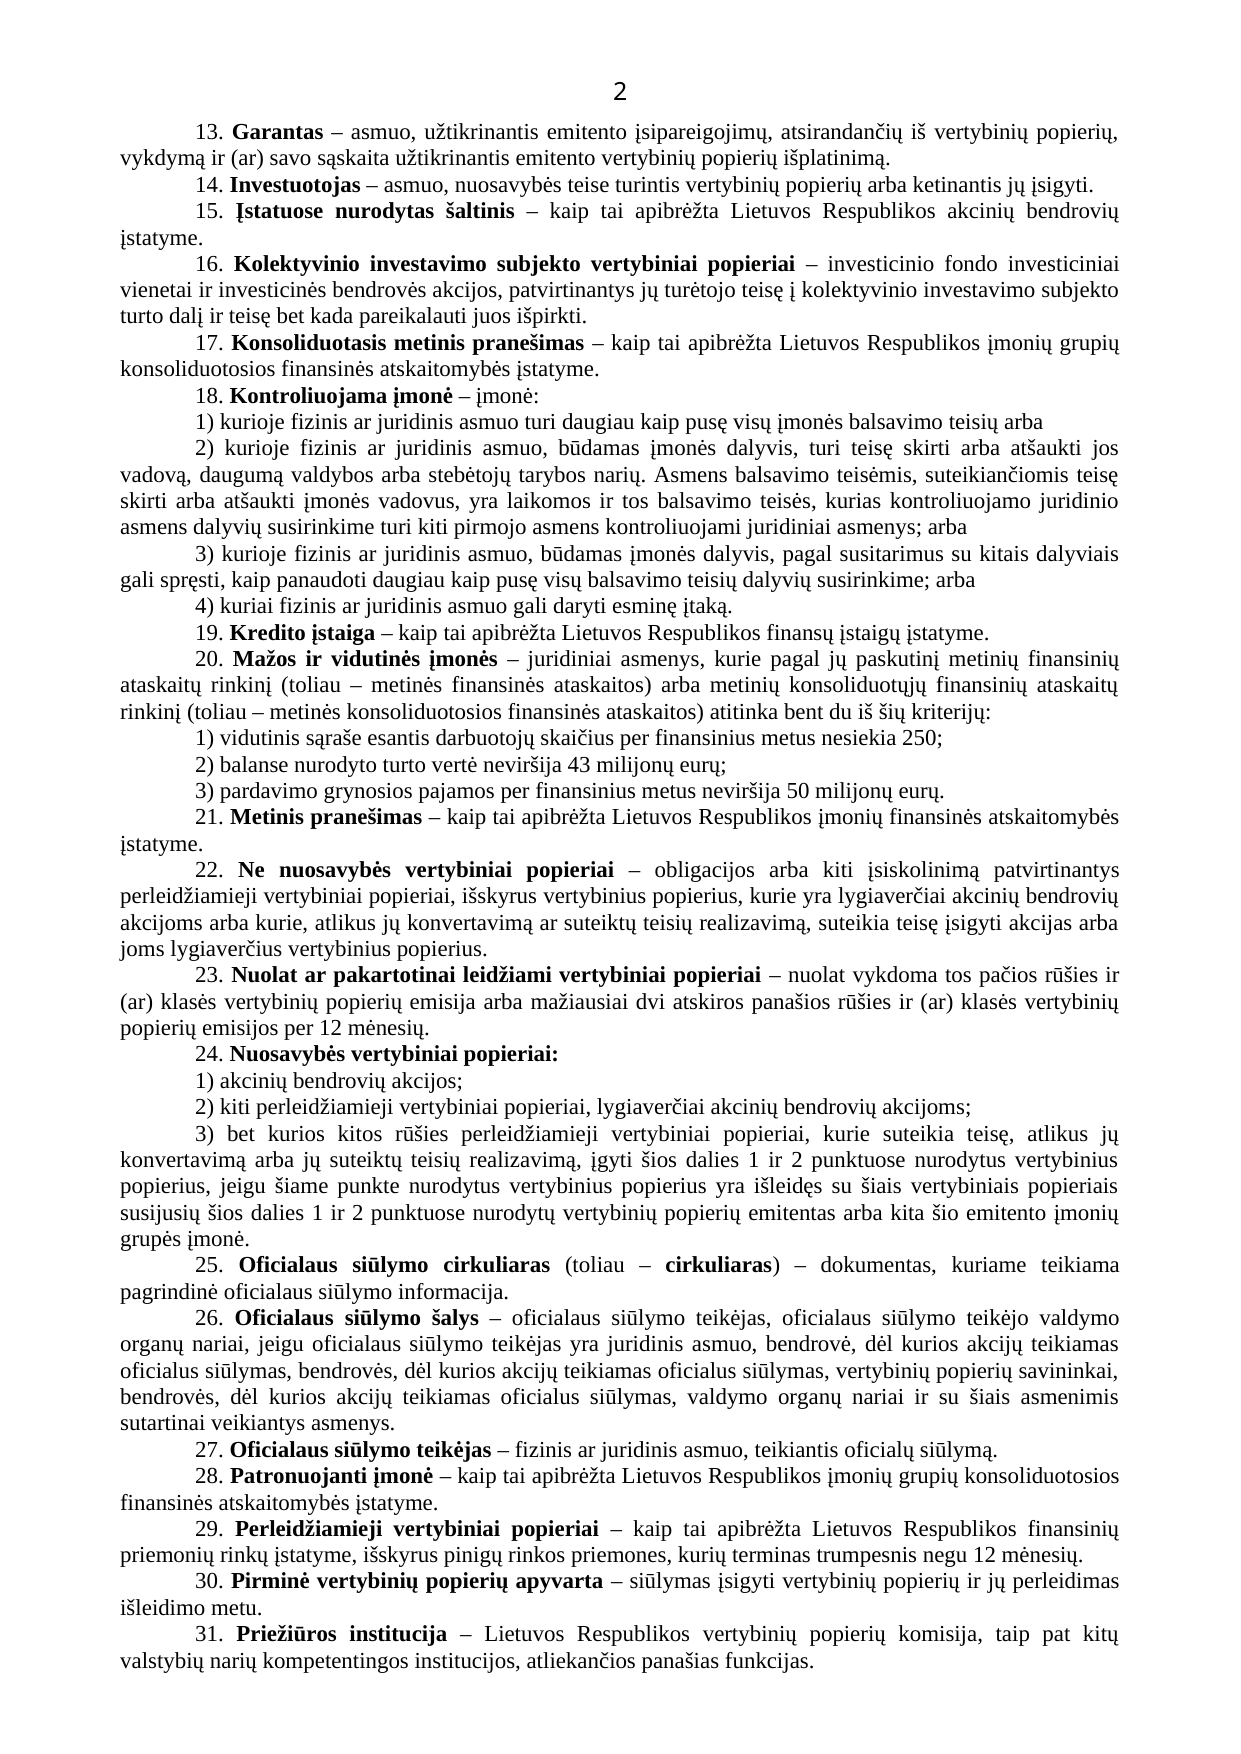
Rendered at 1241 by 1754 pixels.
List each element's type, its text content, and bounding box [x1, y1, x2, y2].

text 4) kuriai fizinis ar juridinis asmuo gali daryti esminę įtaką. [120, 592, 1120, 619]
text 15. Įstatuose nurodytas šaltinis – kaip tai apibrėžta Lietuvos Respublikos akcinių bendrovių įstatyme. [120, 197, 1120, 250]
text 2) kurioje fizinis ar juridinis asmuo, būdamas įmonės dalyvis, turi teisę skirti arba atšaukti jos vadovą, daugumą valdybos arba stebėtojų tarybos narių. Asmens balsavimo teisėmis, suteikiančiomis teisę skirti arba atšaukti įmonės vadovus, yra laikomos ir tos balsavimo teisės, kurias kontroliuojamo juridinio asmens dalyvių susirinkime turi kiti pirmojo asmens kontroliuojami juridiniai asmenys; arba [120, 434, 1120, 540]
text 31. Priežiūros institucija – Lietuvos Respublikos vertybinių popierių komisija, taip pat kitų valstybių narių kompetentingos institucijos, atliekančios panašias funkcijas. [120, 1620, 1120, 1673]
text 3) bet kurios kitos rūšies perleidžiamieji vertybiniai popieriai, kurie suteikia teisę, atlikus jų konvertavimą arba jų suteiktų teisių realizavimą, įgyti šios dalies 1 ir 2 punktuose nurodytus vertybinius popierius, jeigu šiame punkte nurodytus vertybinius popierius yra išleidęs su šiais vertybiniais popieriais susijusių šios dalies 1 ir 2 punktuose nurodytų vertybinių popierių emitentas arba kita šio emitento įmonių grupės įmonė. [120, 1119, 1120, 1251]
text 20. Mažos ir vidutinės įmonės – juridiniai asmenys, kurie pagal jų paskutinį metinių finansinių ataskaitų rinkinį (toliau – metinės finansinės ataskaitos) arba metinių konsoliduotųjų finansinių ataskaitų rinkinį (toliau – metinės konsoliduotosios finansinės ataskaitos) atitinka bent du iš šių kriterijų: [120, 645, 1120, 724]
text 26. Oficialaus siūlymo šalys – oficialaus siūlymo teikėjas, oficialaus siūlymo teikėjo valdymo organų nariai, jeigu oficialaus siūlymo teikėjas yra juridinis asmuo, bendrovė, dėl kurios akcijų teikiamas oficialus siūlymas, bendrovės, dėl kurios akcijų teikiamas oficialus siūlymas, vertybinių popierių savininkai, bendrovės, dėl kurios akcijų teikiamas oficialus siūlymas, valdymo organų nariai ir su šiais asmenimis sutartinai veikiantys asmenys. [120, 1304, 1120, 1436]
text 27. Oficialaus siūlymo teikėjas – fizinis ar juridinis asmuo, teikiantis oficialų siūlymą. [120, 1436, 1120, 1462]
text 3) kurioje fizinis ar juridinis asmuo, būdamas įmonės dalyvis, pagal susitarimus su kitais dalyviais gali spręsti, kaip panaudoti daugiau kaip pusę visų balsavimo teisių dalyvių susirinkime; arba [120, 540, 1120, 592]
text 29. Perleidžiamieji vertybiniai popieriai – kaip tai apibrėžta Lietuvos Respublikos finansinių priemonių rinkų įstatyme, išskyrus pinigų rinkos priemones, kurių terminas trumpesnis negu 12 mėnesių. [120, 1515, 1120, 1568]
text 23. Nuolat ar pakartotinai leidžiami vertybiniai popieriai – nuolat vykdoma tos pačios rūšies ir (ar) klasės vertybinių popierių emisija arba mažiausiai dvi atskiros panašios rūšies ir (ar) klasės vertybinių popierių emisijos per 12 mėnesių. [120, 961, 1120, 1041]
text 16. Kolektyvinio investavimo subjekto vertybiniai popieriai – investicinio fondo investiciniai vienetai ir investicinės bendrovės akcijos, patvirtinantys jų turėtojo teisę į kolektyvinio investavimo subjekto turto dalį ir teisę bet kada pareikalauti juos išpirkti. [120, 250, 1120, 329]
text 25. Oficialaus siūlymo cirkuliaras (toliau – cirkuliaras) – dokumentas, kuriame teikiama pagrindinė oficialaus siūlymo informacija. [120, 1251, 1120, 1304]
text 1) vidutinis sąraše esantis darbuotojų skaičius per finansinius metus nesiekia 250; [120, 724, 1120, 751]
text 22. Ne nuosavybės vertybiniai popieriai – obligacijos arba kiti įsiskolinimą patvirtinantys perleidžiamieji vertybiniai popieriai, išskyrus vertybinius popierius, kurie yra lygiaverčiai akcinių bendrovių akcijoms arba kurie, atlikus jų konvertavimą ar suteiktų teisių realizavimą, suteikia teisę įsigyti akcijas arba joms lygiaverčius vertybinius popierius. [120, 856, 1120, 961]
text 14. Investuotojas – asmuo, nuosavybės teise turintis vertybinių popierių arba ketinantis jų įsigyti. [120, 171, 1120, 197]
text 1) akcinių bendrovių akcijos; [120, 1067, 1120, 1093]
text 2) balanse nurodyto turto vertė neviršija 43 milijonų eurų; [120, 751, 1120, 777]
text 28. Patronuojanti įmonė – kaip tai apibrėžta Lietuvos Respublikos įmonių grupių konsoliduotosios finansinės atskaitomybės įstatyme. [120, 1462, 1120, 1515]
text 2) kiti perleidžiamieji vertybiniai popieriai, lygiaverčiai akcinių bendrovių akcijoms; [120, 1093, 1120, 1119]
text 30. Pirminė vertybinių popierių apyvarta – siūlymas įsigyti vertybinių popierių ir jų perleidimas išleidimo metu. [120, 1568, 1120, 1620]
text 24. Nuosavybės vertybiniai popieriai: [120, 1041, 1120, 1067]
text 1) kurioje fizinis ar juridinis asmuo turi daugiau kaip pusę visų įmonės balsavimo teisių arba [120, 408, 1120, 434]
text 21. Metinis pranešimas – kaip tai apibrėžta Lietuvos Respublikos įmonių finansinės atskaitomybės įstatyme. [120, 803, 1120, 856]
text 13. Garantas – asmuo, užtikrinantis emitento įsipareigojimų, atsirandančių iš vertybinių popierių, vykdymą ir (ar) savo sąskaita užtikrinantis emitento vertybinių popierių išplatinimą. [120, 118, 1120, 171]
text 19. Kredito įstaiga – kaip tai apibrėžta Lietuvos Respublikos finansų įstaigų įstatyme. [120, 619, 1120, 645]
text 3) pardavimo grynosios pajamos per finansinius metus neviršija 50 milijonų eurų. [120, 777, 1120, 803]
text 18. Kontroliuojama įmonė – įmonė: [120, 382, 1120, 408]
text 17. Konsoliduotasis metinis pranešimas – kaip tai apibrėžta Lietuvos Respublikos įmonių grupių konsoliduotosios finansinės atskaitomybės įstatyme. [120, 329, 1120, 382]
